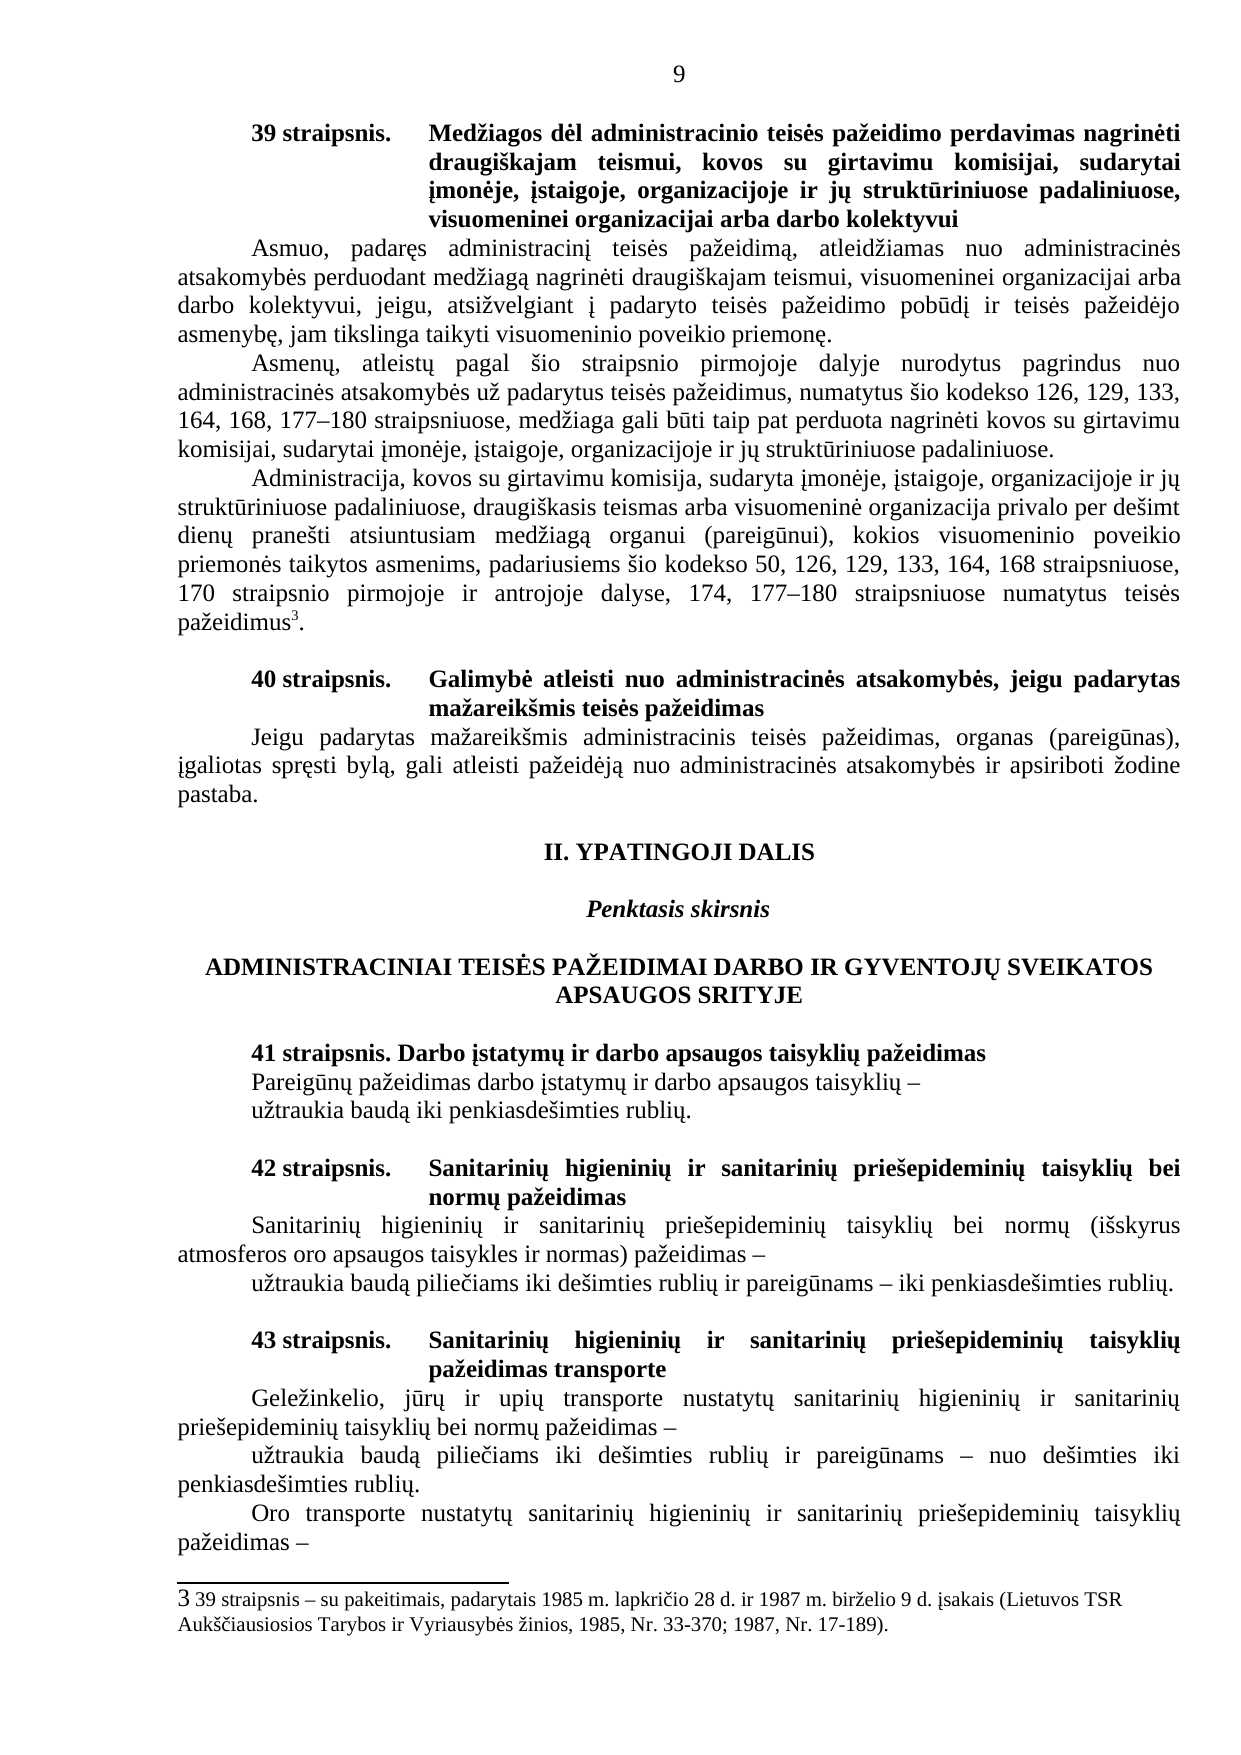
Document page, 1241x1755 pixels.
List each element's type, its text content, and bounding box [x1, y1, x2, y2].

text užtraukia baudą piliečiams iki dešimties rublių ir pareigūnams – nuo dešimties iki penkiasdešimties rublių. [177, 1441, 1181, 1498]
text ADMINISTRACINIAI TEISĖS PAŽEIDIMAI DARBO IR GYVENTOJŲ SVEIKATOS APSAUGOS SRITYJE [177, 952, 1181, 1009]
text Asmuo, padaręs administracinį teisės pažeidimą, atleidžiamas nuo administracinės atsakomybės perduodant medžiagą nagrinėti draugiškajam teismui, visuomeninei organizacijai arba darbo kolektyvui, jeigu, atsižvelgiant į padaryto teisės pažeidimo pobūdį ir teisės pažeidėjo asmenybę, jam tikslinga taikyti visuomeninio poveikio priemonę. [177, 233, 1181, 348]
text 43 straipsnis. Sanitarinių higieninių ir sanitarinių priešepideminių taisyklių pažeidimas transporte [251, 1326, 1181, 1383]
text Penktasis skirsnis [177, 894, 1181, 923]
text užtraukia baudą piliečiams iki dešimties rublių ir pareigūnams – iki penkiasdešimties rublių. [177, 1268, 1181, 1297]
text Pareigūnų pažeidimas darbo įstatymų ir darbo apsaugos taisyklių – [177, 1067, 1181, 1096]
text Sanitarinių higieninių ir sanitarinių priešepideminių taisyklių bei normų (išskyrus atmosferos oro apsaugos taisykles ir normas) pažeidimas – [177, 1211, 1181, 1268]
text Asmenų, atleistų pagal šio straipsnio pirmojoje dalyje nurodytus pagrindus nuo administracinės atsakomybės už padarytus teisės pažeidimus, numatytus šio kodekso 126, 129, 133, 164, 168, 177–180 straipsniuose, medžiaga gali būti taip pat perduota nagrinėti kovos su girtavimu komisijai, sudarytai įmonėje, įstaigoje, organizacijoje ir jų struktūriniuose padaliniuose. [177, 348, 1181, 463]
text 41 straipsnis. Darbo įstatymų ir darbo apsaugos taisyklių pažeidimas [177, 1038, 1181, 1067]
text Oro transporte nustatytų sanitarinių higieninių ir sanitarinių priešepideminių taisyklių pažeidimas – [177, 1498, 1181, 1556]
text 39 straipsnis – su pakeitimais, padarytais 1985 m. lapkričio 28 d. ir 1987 m. birželio 9 d. įsakais (Lietuvos TSR Aukščiausiosios Tarybos ir Vyriausybės žinios, 1985, Nr. 33-370; 1987, Nr. 17-189). [177, 1583, 1181, 1636]
text II. YPATINGOJI DALIS [177, 837, 1181, 866]
text Geležinkelio, jūrų ir upių transporte nustatytų sanitarinių higieninių ir sanitarinių priešepideminių taisyklių bei normų pažeidimas – [177, 1383, 1181, 1441]
text Administracija, kovos su girtavimu komisija, sudaryta įmonėje, įstaigoje, organizacijoje ir jų struktūriniuose padaliniuose, draugiškasis teismas arba visuomeninė organizacija privalo per dešimt dienų pranešti atsiuntusiam medžiagą organui (pareigūnui), kokios visuomeninio poveikio priemonės taikytos asmenims, padariusiems šio kodekso 50, 126, 129, 133, 164, 168 straipsniuose, 170 straipsnio pirmojoje ir antrojoje dalyse, 174, 177–180 straipsniuose numatytus teisės pažeidimus. [177, 463, 1181, 636]
text 40 straipsnis. Galimybė atleisti nuo administracinės atsakomybės, jeigu padarytas mažareikšmis teisės pažeidimas [251, 664, 1181, 722]
text 39 straipsnis. Medžiagos dėl administracinio teisės pažeidimo perdavimas nagrinėti draugiškajam teismui, kovos su girtavimu komisijai, sudarytai įmonėje, įstaigoje, organizacijoje ir jų struktūriniuose padaliniuose, visuomeninei organizacijai arba darbo kolektyvui [251, 118, 1181, 233]
text 42 straipsnis. Sanitarinių higieninių ir sanitarinių priešepideminių taisyklių bei normų pažeidimas [251, 1153, 1181, 1211]
text užtraukia baudą iki penkiasdešimties rublių. [177, 1096, 1181, 1124]
text Jeigu padarytas mažareikšmis administracinis teisės pažeidimas, organas (pareigūnas), įgaliotas spręsti bylą, gali atleisti pažeidėją nuo administracinės atsakomybės ir apsiriboti žodine pastaba. [177, 722, 1181, 808]
